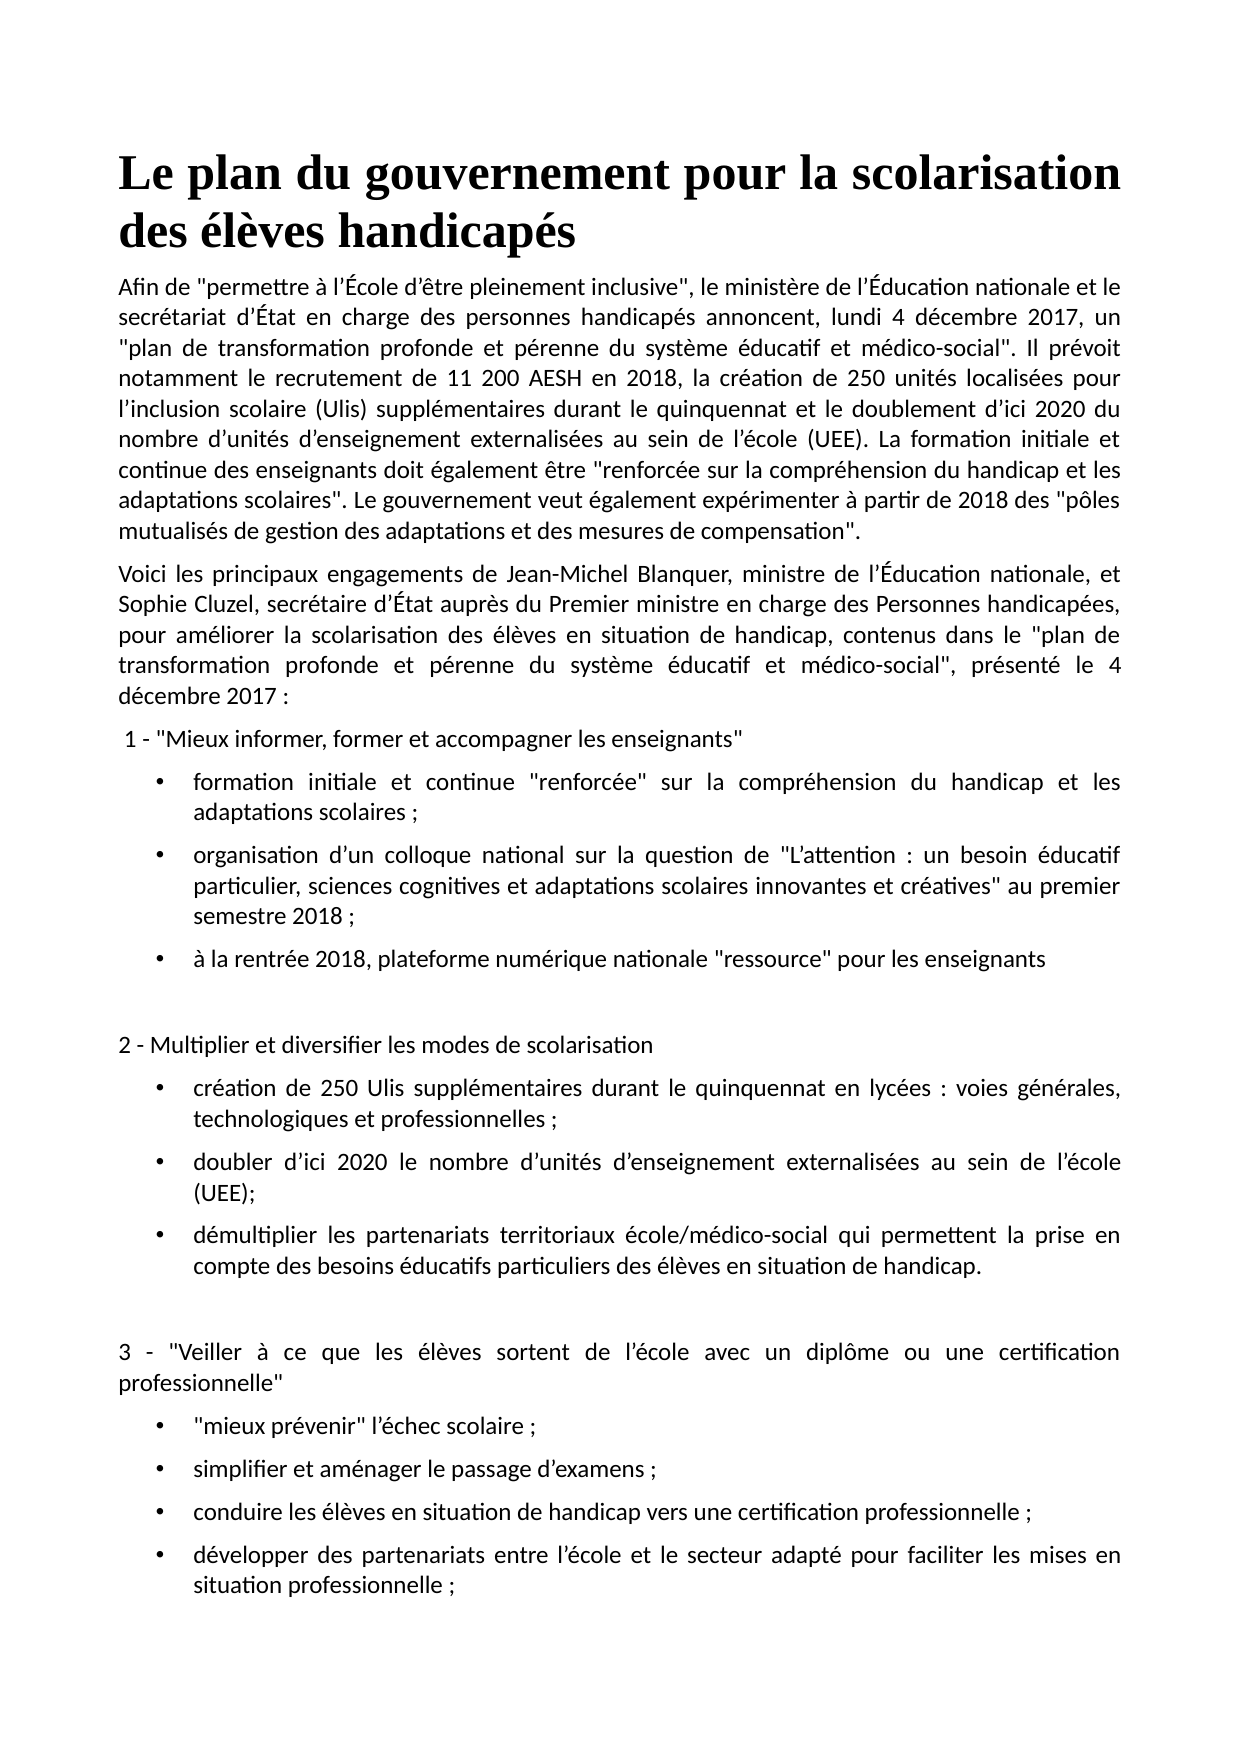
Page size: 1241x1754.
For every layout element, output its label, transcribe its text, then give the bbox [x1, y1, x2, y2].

list organisation d’un colloque national sur la question de "L’attention : un besoin éducatif particulier, sciences cognitives et adaptations scolaires innovantes et créatives" au premier semestre 2018 ; [156, 839, 1122, 931]
list simplifier et aménager le passage d’examens ; [156, 1453, 1122, 1483]
text 1 - "Mieux informer, former et accompagner les enseignants" [118, 723, 1122, 753]
list conduire les élèves en situation de handicap vers une certification professionnelle ; [156, 1496, 1122, 1526]
text 2 - Multiplier et diversifier les modes de scolarisation [118, 1029, 1122, 1060]
list création de 250 Ulis supplémentaires durant le quinquennat en lycées : voies générales, technologiques et professionnelles ; [156, 1073, 1122, 1134]
list développer des partenariats entre l’école et le secteur adapté pour faciliter les mises en situation professionnelle ; [156, 1539, 1122, 1600]
text Afin de "permettre à l’École d’être pleinement inclusive", le ministère de l’Éducation nationale et le secrétariat d’État en charge des personnes handicapés annoncent, lundi 4 décembre 2017, un "plan de transformation profonde et pérenne du système éducatif et médico-social". Il prévoit notamment le recrutement de 11 200 AESH en 2018, la création de 250 unités localisées pour l’inclusion scolaire (Ulis) supplémentaires durant le quinquennat et le doublement d’ici 2020 du nombre d’unités d’enseignement externalisées au sein de l’école (UEE). La formation initiale et continue des enseignants doit également être "renforcée sur la compréhension du handicap et les adaptations scolaires". Le gouvernement veut également expérimenter à partir de 2018 des "pôles mutualisés de gestion des adaptations et des mesures de compensation". [118, 271, 1122, 545]
text Voici les principaux engagements de Jean-Michel Blanquer, ministre de l’Éducation nationale, et Sophie Cluzel, secrétaire d’État auprès du Premier ministre en charge des Personnes handicapées, pour améliorer la scolarisation des élèves en situation de handicap, contenus dans le "plan de transformation profonde et pérenne du système éducatif et médico-social", présenté le 4 décembre 2017 : [118, 558, 1122, 710]
list démultiplier les partenariats territoriaux école/médico-social qui permettent la prise en compte des besoins éducatifs particuliers des élèves en situation de handicap. [156, 1220, 1122, 1281]
subtitle Le plan du gouvernement pour la scolarisation des élèves handicapés [118, 143, 1122, 258]
text 3 - "Veiller à ce que les élèves sortent de l’école avec un diplôme ou une certification professionnelle" [118, 1336, 1122, 1397]
list "mieux prévenir" l’échec scolaire ; [156, 1410, 1122, 1440]
list formation initiale et continue "renforcée" sur la compréhension du handicap et les adaptations scolaires ; [156, 766, 1122, 827]
list à la rentrée 2018, plateforme numérique nationale "ressource" pour les enseignants [156, 943, 1122, 974]
list doubler d’ici 2020 le nombre d’unités d’enseignement externalisées au sein de l’école (UEE); [156, 1146, 1122, 1207]
